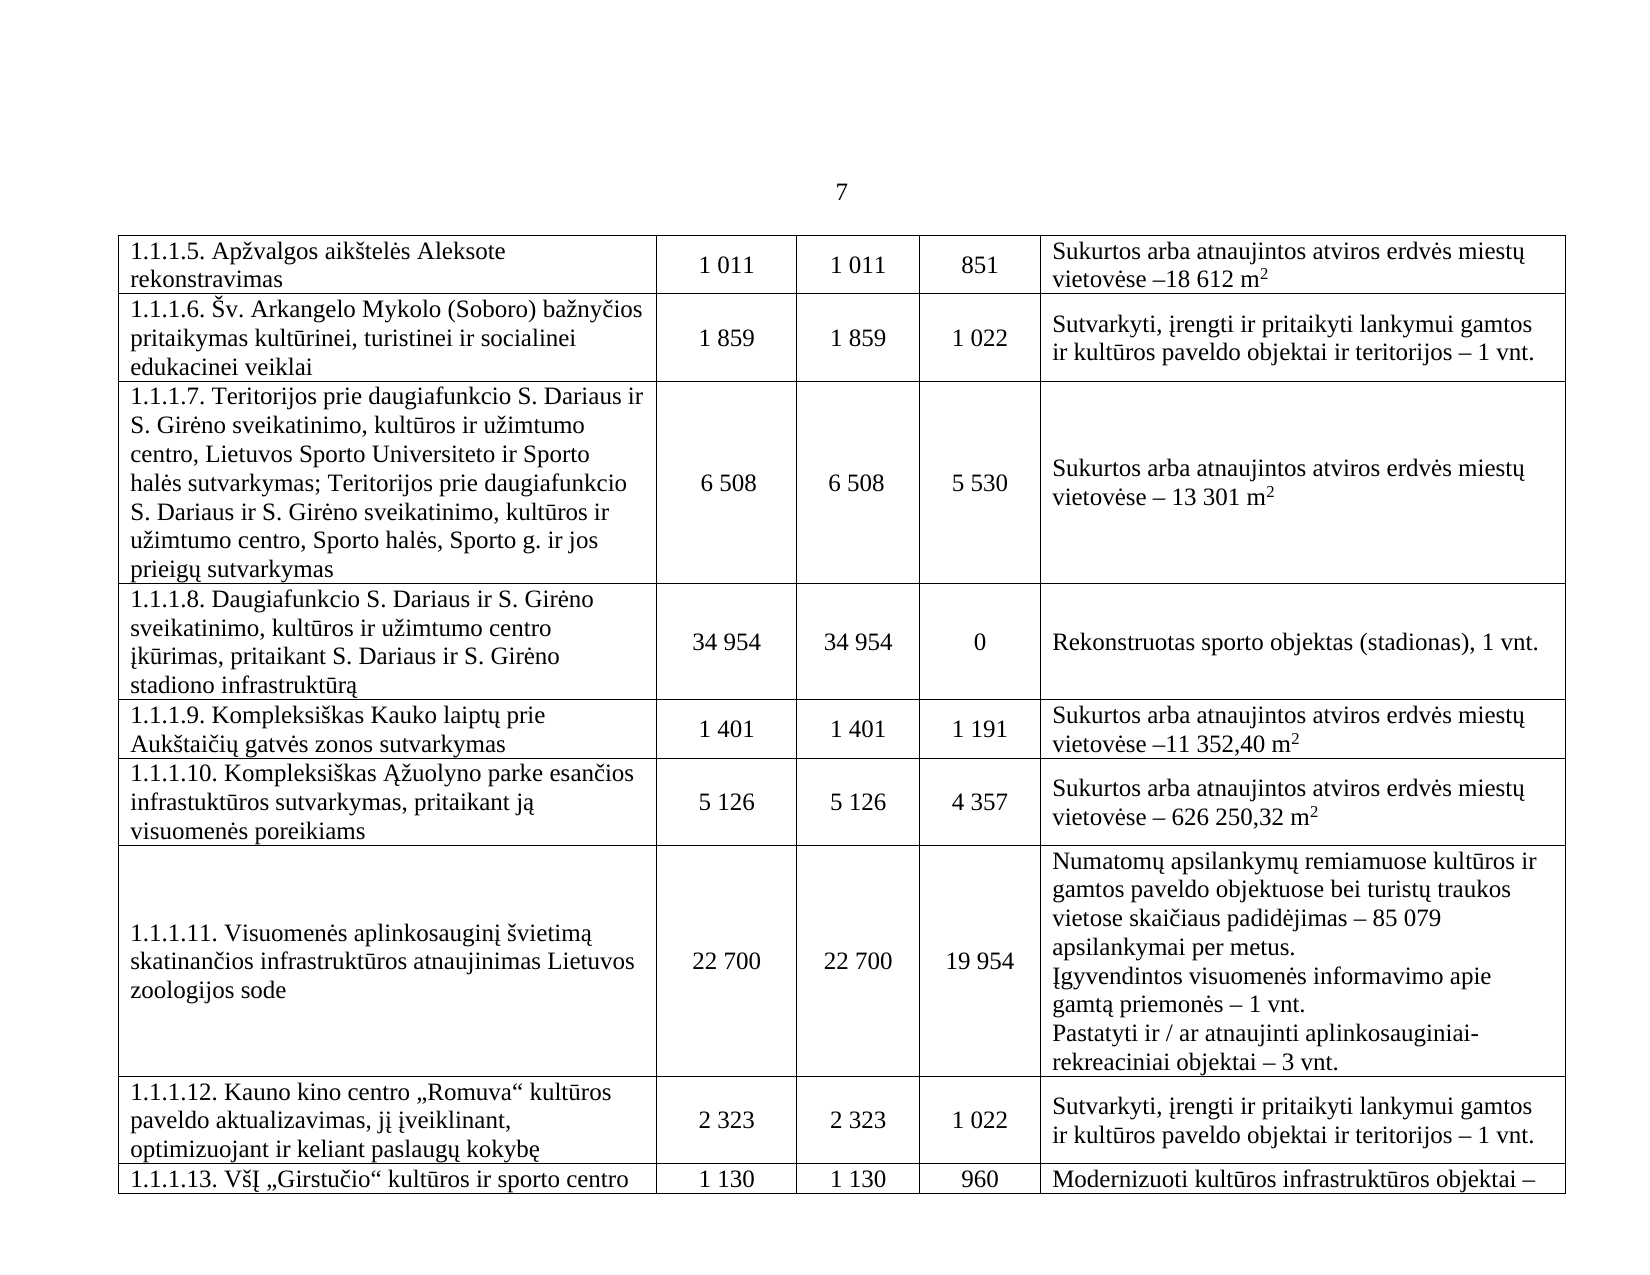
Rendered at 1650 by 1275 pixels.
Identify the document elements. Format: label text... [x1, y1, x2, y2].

table_cell 1 130 [657, 1164, 796, 1193]
table_cell 851 [920, 236, 1040, 293]
table_cell 1 022 [920, 1077, 1040, 1163]
table_cell Rekonstruotas sporto objektas (stadionas), 1 vnt. [1041, 584, 1565, 699]
table_cell 1 401 [797, 700, 919, 757]
table_cell 5 530 [920, 382, 1040, 583]
table_cell Numatomų apsilankymų remiamuose kultūros ir gamtos paveldo objektuose bei turistų traukos vietose skaičiaus padidėjimas – 85 079 apsilankymai per metus. Įgyvendintos visuomenės informavimo apie gamtą priemonės – 1 vnt. Pastatyti ir / ar atnaujinti aplinkosauginiai-rekreaciniai objektai – 3 vnt. [1041, 846, 1565, 1076]
table_cell Sukurtos arba atnaujintos atviros erdvės miestų vietovėse –11 352,40 m2 [1041, 700, 1565, 757]
table_cell 34 954 [797, 584, 919, 699]
table_cell 1.1.1.11. Visuomenės aplinkosauginį švietimą skatinančios infrastruktūros atnaujinimas Lietuvos zoologijos sode [119, 846, 656, 1076]
table_cell 1.1.1.12. Kauno kino centro „Romuva“ kultūros paveldo aktualizavimas, jį įveiklinant, optimizuojant ir keliant paslaugų kokybę [119, 1077, 656, 1163]
table_cell 4 357 [920, 759, 1040, 845]
table_cell 1.1.1.10. Kompleksiškas Ąžuolyno parke esančios infrastuktūros sutvarkymas, pritaikant ją visuomenės poreikiams [119, 759, 656, 845]
table_cell 1 130 [797, 1164, 919, 1193]
table_cell 1 401 [657, 700, 796, 757]
table_cell 1 859 [657, 294, 796, 381]
table_cell Sukurtos arba atnaujintos atviros erdvės miestų vietovėse –18 612 m2 [1041, 236, 1565, 293]
table_cell 1.1.1.9. Kompleksiškas Kauko laiptų prie Aukštaičių gatvės zonos sutvarkymas [119, 700, 656, 757]
table_cell 6 508 [797, 382, 919, 583]
table_cell 1.1.1.5. Apžvalgos aikštelės Aleksote rekonstravimas [119, 236, 656, 293]
table_cell 5 126 [797, 759, 919, 845]
table_cell 1.1.1.8. Daugiafunkcio S. Dariaus ir S. Girėno sveikatinimo, kultūros ir užimtumo centro įkūrimas, pritaikant S. Dariaus ir S. Girėno stadiono infrastruktūrą [119, 584, 656, 699]
table_cell 1 022 [920, 294, 1040, 381]
table_cell 960 [920, 1164, 1040, 1193]
table_cell Sukurtos arba atnaujintos atviros erdvės miestų vietovėse – 13 301 m2 [1041, 382, 1565, 583]
table_cell 1 011 [657, 236, 796, 293]
table_cell 1.1.1.6. Šv. Arkangelo Mykolo (Soboro) bažnyčios pritaikymas kultūrinei, turistinei ir socialinei edukacinei veiklai [119, 294, 656, 381]
table_cell 1 011 [797, 236, 919, 293]
table_cell 1.1.1.7. Teritorijos prie daugiafunkcio S. Dariaus ir S. Girėno sveikatinimo, kultūros ir užimtumo centro, Lietuvos Sporto Universiteto ir Sporto halės sutvarkymas; Teritorijos prie daugiafunkcio S. Dariaus ir S. Girėno sveikatinimo, kultūros ir užimtumo centro, Sporto halės, Sporto g. ir jos prieigų sutvarkymas [119, 382, 656, 583]
table_cell 2 323 [657, 1077, 796, 1163]
table_cell 19 954 [920, 846, 1040, 1076]
table_cell 22 700 [657, 846, 796, 1076]
table_cell 5 126 [657, 759, 796, 845]
table_cell 0 [920, 584, 1040, 699]
table_cell 22 700 [797, 846, 919, 1076]
table_cell Sutvarkyti, įrengti ir pritaikyti lankymui gamtos ir kultūros paveldo objektai ir teritorijos – 1 vnt. [1041, 1077, 1565, 1163]
table_cell Modernizuoti kultūros infrastruktūros objektai – [1041, 1164, 1565, 1193]
table_cell Sukurtos arba atnaujintos atviros erdvės miestų vietovėse – 626 250,32 m2 [1041, 759, 1565, 845]
table_cell 34 954 [657, 584, 796, 699]
table_cell 1 191 [920, 700, 1040, 757]
table_cell 6 508 [657, 382, 796, 583]
table_cell 1 859 [797, 294, 919, 381]
table_cell 2 323 [797, 1077, 919, 1163]
table_cell 1.1.1.13. VšĮ „Girstučio“ kultūros ir sporto centro [119, 1164, 656, 1193]
table_cell Sutvarkyti, įrengti ir pritaikyti lankymui gamtos ir kultūros paveldo objektai ir teritorijos – 1 vnt. [1041, 294, 1565, 381]
